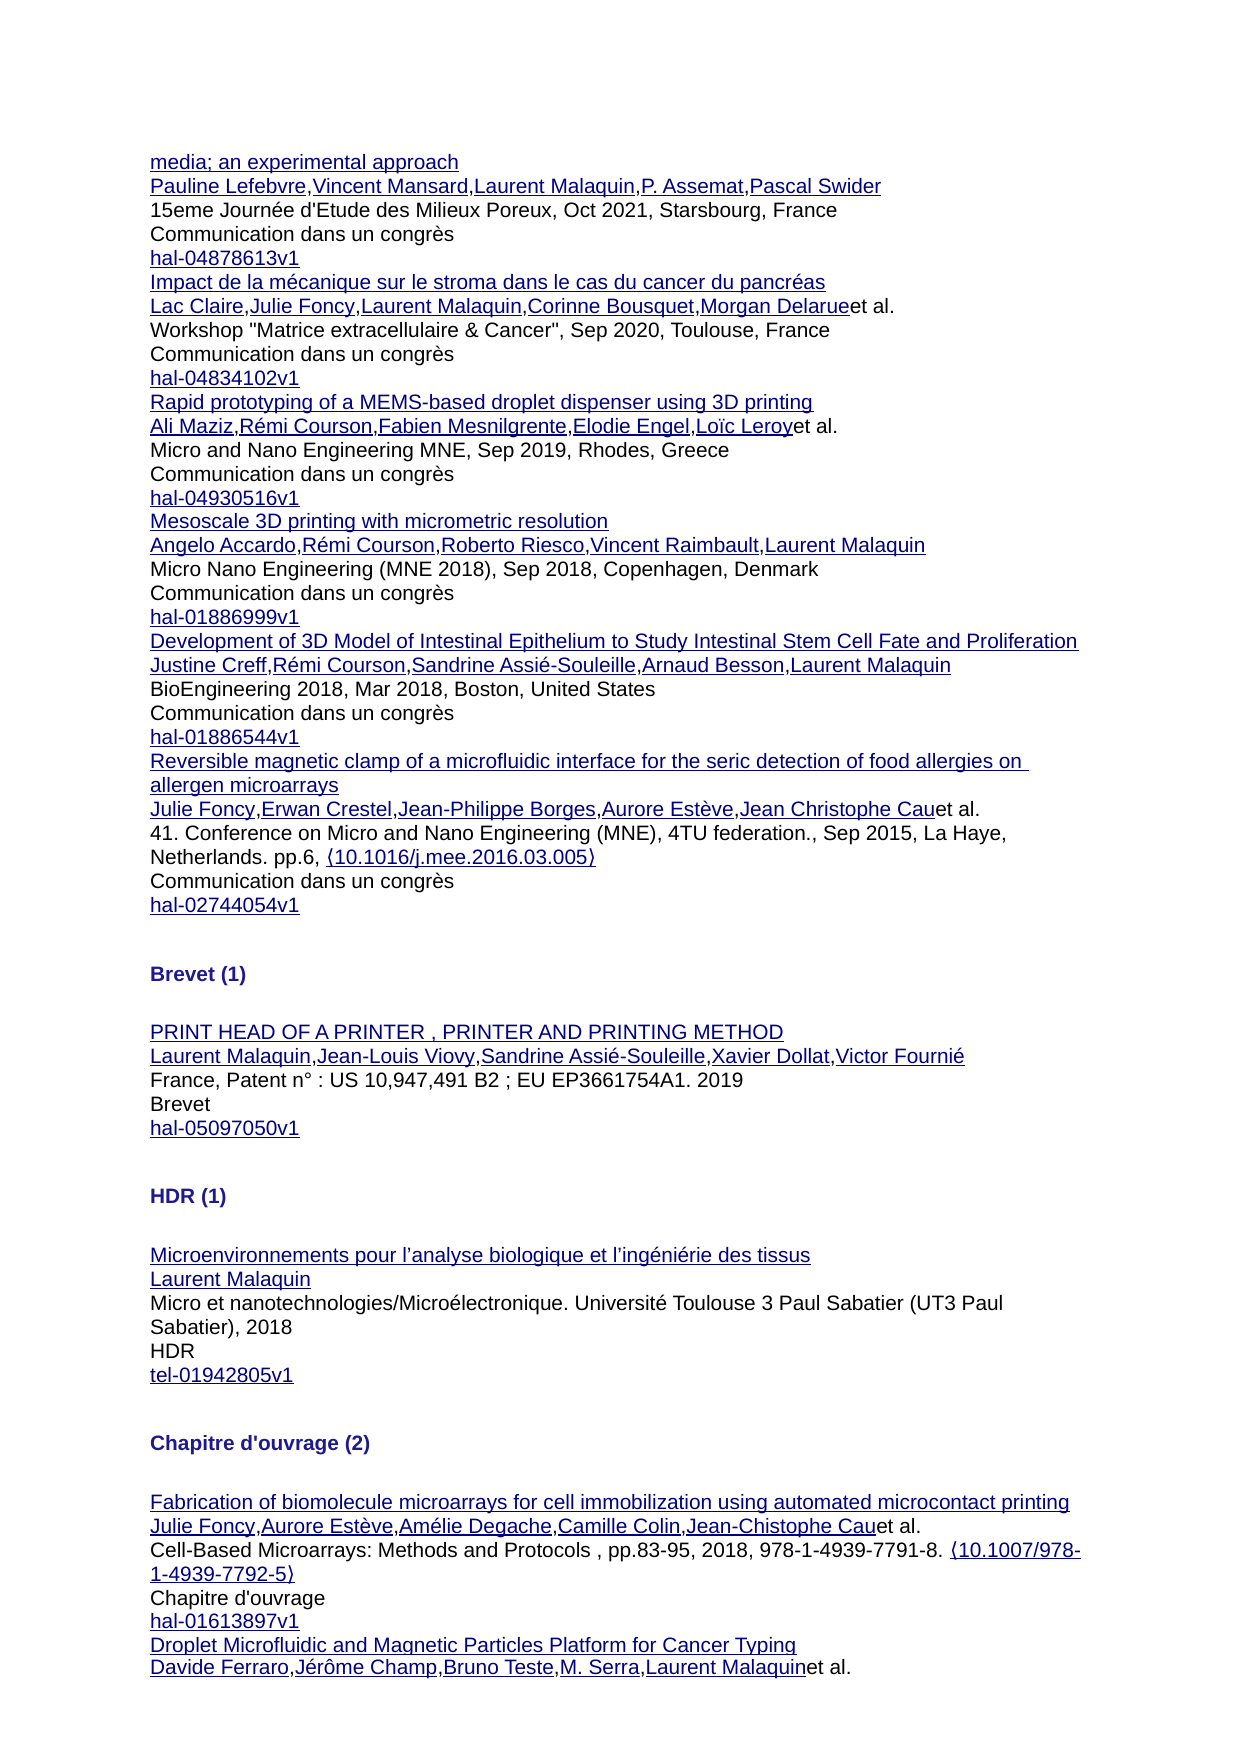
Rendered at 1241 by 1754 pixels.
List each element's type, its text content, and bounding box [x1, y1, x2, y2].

subtitle Chapitre d'ouvrage (2) [150, 1431, 1090, 1455]
table_cell Droplet Microfluidic and Magnetic Particles Platform for Cancer Typing Davide Ferraro,Jérôme Champ,Bruno Teste,M. Serra,Laurent Malaquinet al. [150, 1633, 1090, 1679]
table_header Microenvironnements pour l’analyse biologique et l’ingéniérie des tissus Laurent Malaquin Micro et nanotechnologies/Microélectronique. Université Toulouse 3 Paul Sabatier (UT3 Paul Sabatier), 2018 HDR tel-01942805v1 [150, 1243, 1090, 1386]
table_cell Rapid prototyping of a MEMS-based droplet dispenser using 3D printing Ali Maziz,Rémi Courson,Fabien Mesnilgrente,Elodie Engel,Loïc Leroyet al. Micro and Nano Engineering MNE, Sep 2019, Rhodes, Greece Communication dans un congrès hal-04930516v1 [150, 390, 1090, 509]
table_cell Reversible magnetic clamp of a microfluidic interface for the seric detection of food allergies on allergen microarrays Julie Foncy,Erwan Crestel,Jean-Philippe Borges,Aurore Estève,Jean Christophe Cauet al. 41. Conference on Micro and Nano Engineering (MNE), 4TU federation., Sep 2015, La Haye, Netherlands. pp.6, ⟨10.1016/j.mee.2016.03.005⟩ Communication dans un congrès hal-02744054v1 [150, 749, 1090, 917]
table_cell Mesoscale 3D printing with micrometric resolution Angelo Accardo,Rémi Courson,Roberto Riesco,Vincent Raimbault,Laurent Malaquin Micro Nano Engineering (MNE 2018), Sep 2018, Copenhagen, Denmark Communication dans un congrès hal-01886999v1 [150, 509, 1090, 629]
table_cell Impact de la mécanique sur le stroma dans le cas du cancer du pancréas Lac Claire,Julie Foncy,Laurent Malaquin,Corinne Bousquet,Morgan Delarueet al. Workshop "Matrice extracellulaire & Cancer", Sep 2020, Toulouse, France Communication dans un congrès hal-04834102v1 [150, 270, 1090, 389]
subtitle HDR (1) [150, 1184, 1090, 1208]
table_cell Development of 3D Model of Intestinal Epithelium to Study Intestinal Stem Cell Fate and Proliferation Justine Creff,Rémi Courson,Sandrine Assié-Souleille,Arnaud Besson,Laurent Malaquin BioEngineering 2018, Mar 2018, Boston, United States Communication dans un congrès hal-01886544v1 [150, 629, 1090, 749]
table_header Fabrication of biomolecule microarrays for cell immobilization using automated microcontact printing Julie Foncy,Aurore Estève,Amélie Degache,Camille Colin,Jean-Chistophe Cauet al. Cell-Based Microarrays: Methods and Protocols , pp.83-95, 2018, 978-1-4939-7791-8. ⟨10.1007/978-1-4939-7792-5⟩ Chapitre d'ouvrage hal-01613897v1 [150, 1490, 1090, 1633]
table_cell How mechanical strain might modify transport properties of a biological tissue-mimicking porous media; an experimental approach Pauline Lefebvre,Vincent Mansard,Laurent Malaquin,P. Assemat,Pascal Swider 15eme Journée d'Etude des Milieux Poreux, Oct 2021, Starsbourg, France Communication dans un congrès hal-04878613v1 [150, 150, 1090, 270]
table_header PRINT HEAD OF A PRINTER , PRINTER AND PRINTING METHOD Laurent Malaquin,Jean-Louis Viovy,Sandrine Assié-Souleille,Xavier Dollat,Victor Fournié France, Patent n° : US 10,947,491 B2 ; EU EP3661754A1. 2019 Brevet hal-05097050v1 [150, 1020, 1090, 1139]
subtitle Brevet (1) [150, 961, 1090, 985]
